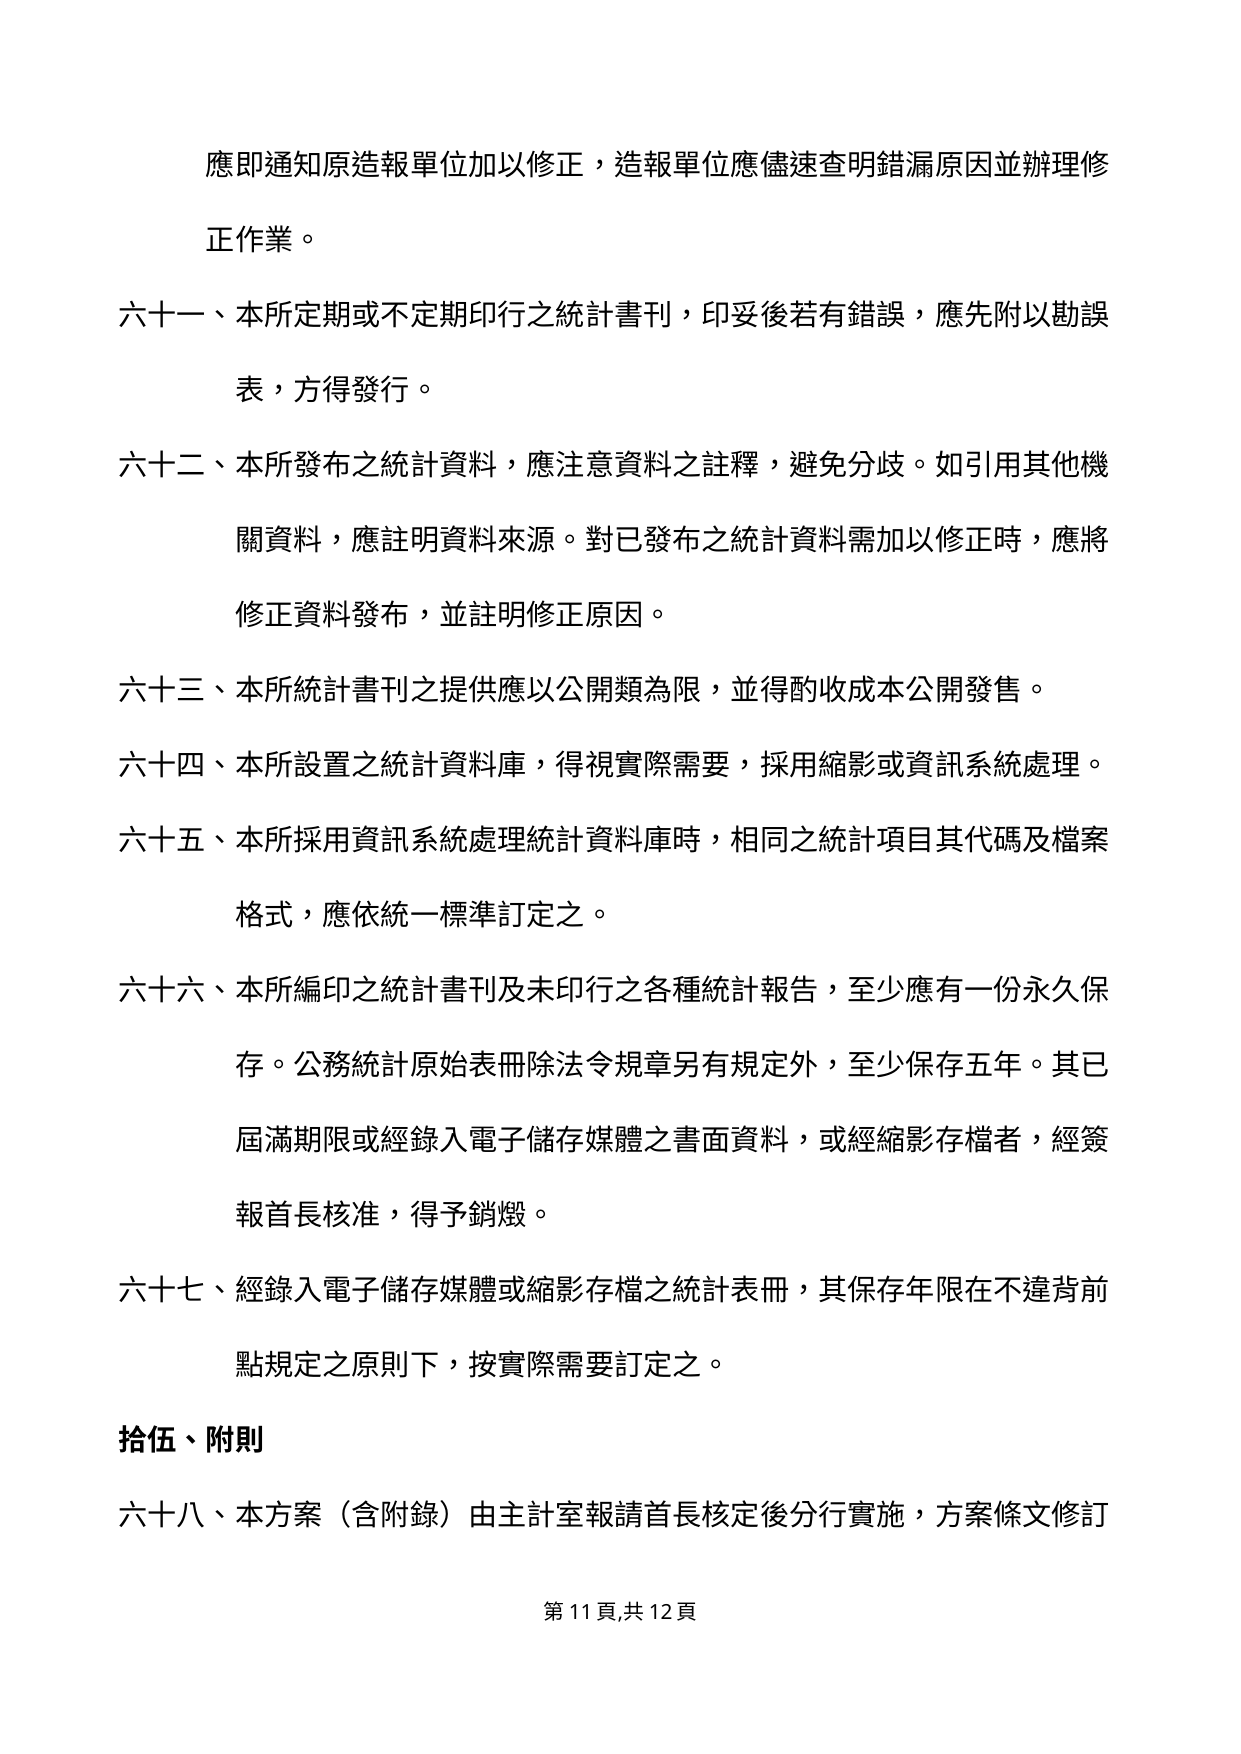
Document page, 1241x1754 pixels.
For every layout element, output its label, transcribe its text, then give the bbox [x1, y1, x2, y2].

text 六十八、本方案（含附錄）由主計室報請首長核定後分行實施，方案條文修訂時亦同。附錄一公務統計報表程式之增刪修訂由主計室報請首長核定。 [118, 1475, 1122, 1550]
text 六十七、經錄入電子儲存媒體或縮影存檔之統計表冊，其保存年限在不違背前點規定之原則下，按實際需要訂定之。 [118, 1250, 1122, 1400]
text 六十六、本所編印之統計書刊及未印行之各種統計報告，至少應有一份永久保存。公務統計原始表冊除法令規章另有規定外，至少保存五年。其已屆滿期限或經錄入電子儲存媒體之書面資料，或經縮影存檔者，經簽報首長核准，得予銷燬。 [118, 950, 1122, 1250]
text 六十五、本所採用資訊系統處理統計資料庫時，相同之統計項目其代碼及檔案格式，應依統一標準訂定之。 [118, 800, 1122, 950]
text 拾伍、附則 [118, 1400, 1122, 1475]
text 六十一、本所定期或不定期印行之統計書刊，印妥後若有錯誤，應先附以勘誤表，方得發行。 [118, 275, 1122, 425]
text 六十二、本所發布之統計資料，應注意資料之註釋，避免分歧。如引用其他機關資料，應註明資料來源。對已發布之統計資料需加以修正時，應將修正資料發布，並註明修正原因。 [118, 425, 1122, 650]
text 六十四、本所設置之統計資料庫，得視實際需要，採用縮影或資訊系統處理。 [118, 725, 1122, 800]
text 應即通知原造報單位加以修正，造報單位應儘速查明錯漏原因並辦理修正作業。 [118, 125, 1122, 275]
text 六十三、本所統計書刊之提供應以公開類為限，並得酌收成本公開發售。 [118, 650, 1122, 725]
